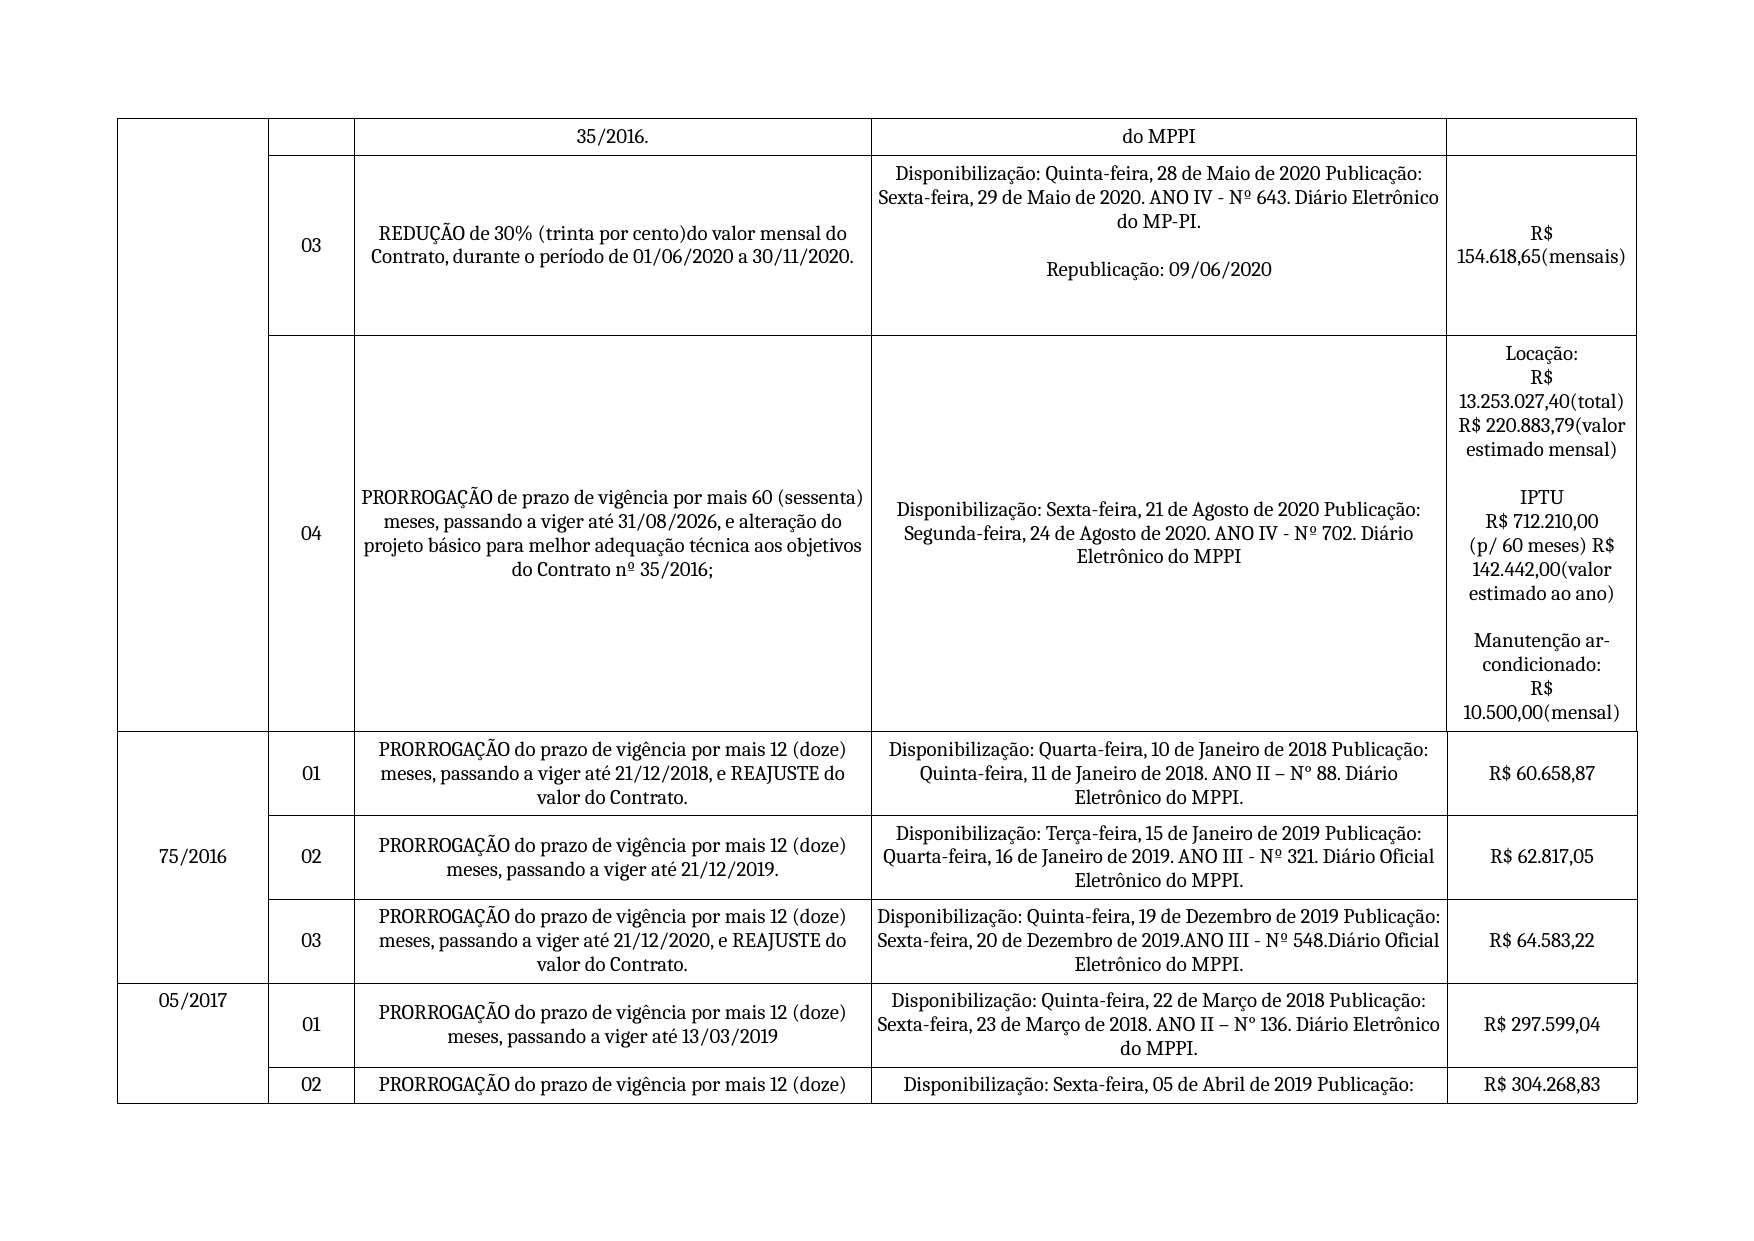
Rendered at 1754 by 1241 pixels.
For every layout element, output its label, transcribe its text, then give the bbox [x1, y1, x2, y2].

table_cell Disponibilização: Sexta-feira, 21 de Agosto de 2020 Publicação: Segunda-feira, 24 de Agosto de 2020. ANO IV - Nº 702. Diário Eletrônico do MPPI [872, 336, 1446, 731]
table_cell 35/2016. [355, 119, 871, 154]
table_cell [1447, 119, 1636, 154]
table_cell R$ 62.817,05 [1448, 816, 1637, 899]
table_cell Disponibilização: Quinta-feira, 22 de Março de 2018 Publicação: Sexta-feira, 23 de Março de 2018. ANO II – N° 136. Diário Eletrônico do MPPI. [872, 984, 1447, 1067]
table_cell 01 [269, 732, 354, 815]
table_cell PRORROGAÇÃO do prazo de vigência por mais 12 (doze) [355, 1068, 871, 1102]
table_cell do MPPI [872, 119, 1446, 154]
table_cell [269, 119, 354, 154]
table_cell Disponibilização: Quarta-feira, 10 de Janeiro de 2018 Publicação: Quinta-feira, 11 de Janeiro de 2018. ANO II – N° 88. Diário Eletrônico do MPPI. [872, 732, 1447, 815]
table_cell Disponibilização: Quinta-feira, 28 de Maio de 2020 Publicação: Sexta-feira, 29 de Maio de 2020. ANO IV - Nº 643. Diário Eletrônico do MP-PI. Republicação: 09/06/2020 [872, 156, 1446, 335]
table_cell PRORROGAÇÃO do prazo de vigência por mais 12 (doze) meses, passando a viger até 21/12/2019. [355, 816, 871, 899]
table_cell R$ 297.599,04 [1448, 984, 1637, 1067]
table_cell 01 [269, 984, 354, 1067]
table_cell PRORROGAÇÃO do prazo de vigência por mais 12 (doze) meses, passando a viger até 13/03/2019 [355, 984, 871, 1067]
table_cell Disponibilização: Terça-feira, 15 de Janeiro de 2019 Publicação: Quarta-feira, 16 de Janeiro de 2019. ANO III - Nº 321. Diário Oficial Eletrônico do MPPI. [872, 816, 1447, 899]
table_cell PRORROGAÇÃO do prazo de vigência por mais 12 (doze) meses, passando a viger até 21/12/2018, e REAJUSTE do valor do Contrato. [355, 732, 871, 815]
table_cell 05/2017 [118, 984, 268, 1102]
table_cell 75/2016 [118, 732, 268, 983]
table_cell REDUÇÃO de 30% (trinta por cento)do valor mensal do Contrato, durante o período de 01/06/2020 a 30/11/2020. [355, 156, 871, 335]
table_cell PRORROGAÇÃO de prazo de vigência por mais 60 (sessenta) meses, passando a viger até 31/08/2026, e alteração do projeto básico para melhor adequação técnica aos objetivos do Contrato nº 35/2016; [355, 336, 871, 731]
table_cell PRORROGAÇÃO do prazo de vigência por mais 12 (doze) meses, passando a viger até 21/12/2020, e REAJUSTE do valor do Contrato. [355, 900, 871, 983]
table_cell Locação: R$ 13.253.027,40(total) R$ 220.883,79(valor estimado mensal) IPTU R$ 712.210,00 (p/ 60 meses) R$ 142.442,00(valor estimado ao ano) Manutenção ar-condicionado: R$ 10.500,00(mensal) [1447, 336, 1636, 731]
table_cell 02 [269, 816, 354, 899]
table_cell 03 [269, 900, 354, 983]
table_cell 04 [269, 336, 354, 731]
table_cell Disponibilização: Sexta-feira, 05 de Abril de 2019 Publicação: [872, 1068, 1447, 1102]
table_cell [118, 119, 268, 731]
table_cell Disponibilização: Quinta-feira, 19 de Dezembro de 2019 Publicação: Sexta-feira, 20 de Dezembro de 2019.ANO III - Nº 548.Diário Oficial Eletrônico do MPPI. [872, 900, 1447, 983]
table_cell R$ 304.268,83 [1448, 1068, 1637, 1102]
table_cell R$ 64.583,22 [1448, 900, 1637, 983]
table_cell 02 [269, 1068, 354, 1102]
table_cell 03 [269, 156, 354, 335]
table_cell R$ 154.618,65(mensais) [1447, 156, 1636, 335]
table_cell R$ 60.658,87 [1448, 732, 1637, 815]
